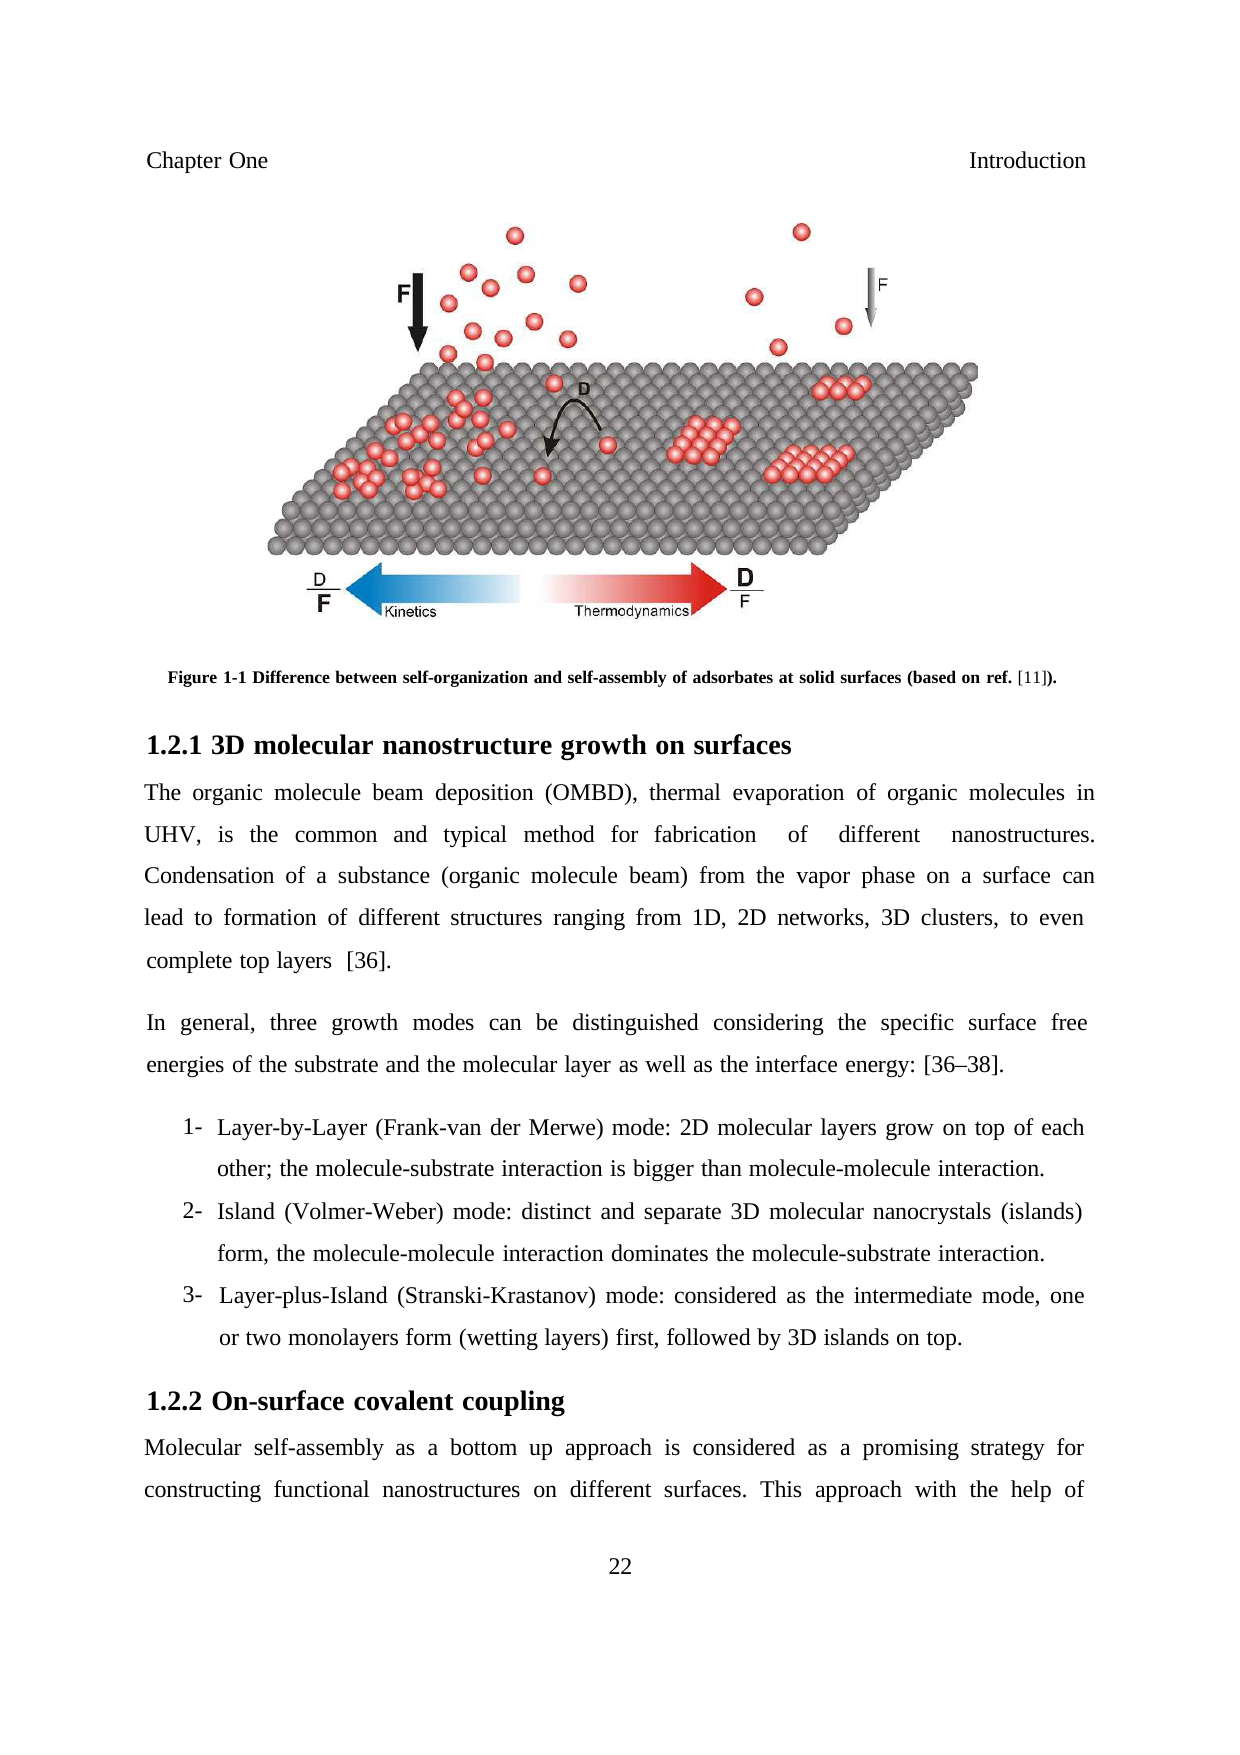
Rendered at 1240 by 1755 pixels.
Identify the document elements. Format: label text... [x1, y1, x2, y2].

text 22 [608, 1553, 635, 1580]
text complete top layers [36]. [146, 946, 1097, 973]
text Molecular self-assembly as a bottom up approach is considered as a promising strategy for constructing functional nanostructures on different surfaces. This approach with the help of [144, 1419, 1095, 1502]
text 1.2.1 3D molecular nanostructure growth on surfaces [146, 730, 1097, 761]
text 2- [182, 1197, 205, 1224]
text Layer-by-Layer (Frank-van der Merwe) mode: 2D molecular layers grow on top of each other; the molecule-substrate interaction is bigger than molecule-molecule interaction. [217, 1113, 1095, 1182]
text Island (Volmer-Weber) mode: distinct and separate 3D molecular nanocrystals (islands) form, the molecule-molecule interaction dominates the molecule-substrate interaction. [217, 1197, 1095, 1266]
text energies of the substrate and the molecular layer as well as the interface energy: [36–38]. [146, 1050, 1097, 1077]
text The organic molecule beam deposition (OMBD), thermal evaporation of organic molecules in UHV, is the common and typical method for fabrication of different nanostructures. Condensation of a substance (organic molecule beam) from the vapor phase on a surface can lead to formation of different structures ranging from 1D, 2D networks, 3D clusters, to even [144, 778, 1095, 931]
text 1- [182, 1113, 205, 1140]
text Introduction [969, 147, 1091, 173]
text Layer-plus-Island (Stranski-Krastanov) mode: considered as the intermediate mode, one [219, 1281, 1097, 1309]
text or two monolayers form (wetting layers) first, followed by 3D islands on top. [219, 1323, 1097, 1351]
text 3- [182, 1281, 205, 1307]
text In general, three growth modes can be distinguished considering the specific surface free [146, 1008, 1097, 1035]
picture [267, 223, 978, 655]
text 1.2.2 On-surface covalent coupling [146, 1386, 1097, 1417]
text Chapter One [146, 147, 272, 173]
text Figure 1-1 Difference between self-organization and self-assembly of adsorbates at solid surfaces (based on ref. [11]). [167, 667, 1076, 687]
